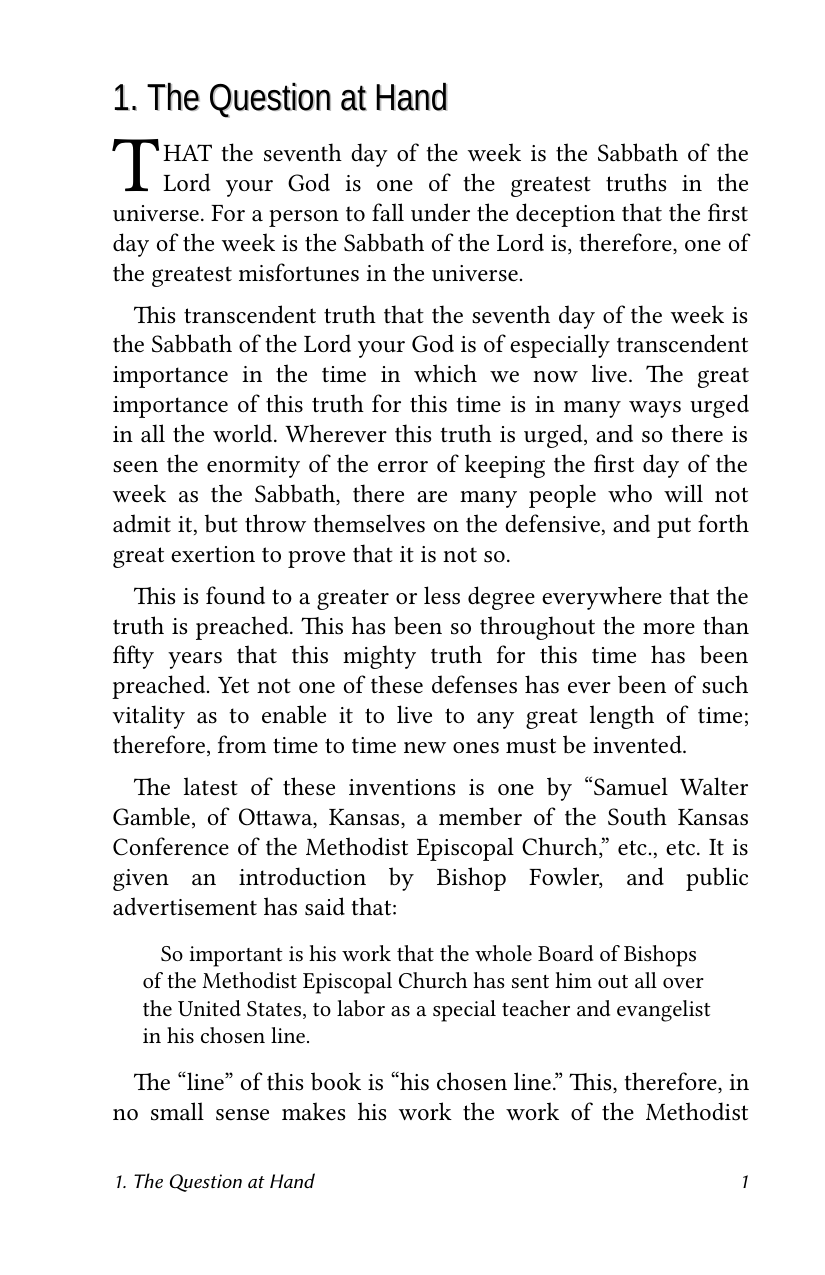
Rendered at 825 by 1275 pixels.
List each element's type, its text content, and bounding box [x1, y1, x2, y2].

text The “line” of this book is “his chosen line.” This, therefore, in no small sense makes his work the work of the Methodist [112, 1068, 750, 1127]
text The latest of these inventions is one by “Samuel Walter Gamble, of Ottawa, Kansas, a member of the South Kansas Conference of the Methodist Episcopal Church,” etc., etc. It is given an introduction by Bishop Fowler, and public advertisement has said that: [112, 773, 750, 921]
text So important is his work that the whole Board of Bishops of the Methodist Episcopal Church has sent him out all over the United States, to labor as a special teacher and evangelist in his chosen line. [142, 941, 720, 1049]
text THAT the seventh day of the week is the Sabbath of the Lord your God is one of the greatest truths in the universe. For a person to fall under the deception that the first day of the week is the Sabbath of the Lord is, therefore, one of the greatest misfortunes in the universe. [112, 139, 750, 287]
title The Question at Hand [112, 75, 750, 118]
text This is found to a greater or less degree everywhere that the truth is preached. This has been so throughout the more than fifty years that this mighty truth for this time has been preached. Yet not one of these defenses has ever been of such vitality as to enable it to live to any great length of time; therefore, from time to time new ones must be invented. [112, 582, 750, 760]
text This transcendent truth that the seventh day of the week is the Sabbath of the Lord your God is of especially transcendent importance in the time in which we now live. The great importance of this truth for this time is in many ways urged in all the world. Wherever this truth is urged, and so there is seen the enormity of the error of keeping the first day of the week as the Sabbath, there are many people who will not admit it, but throw themselves on the defensive, and put forth great exertion to prove that it is not so. [112, 301, 750, 568]
